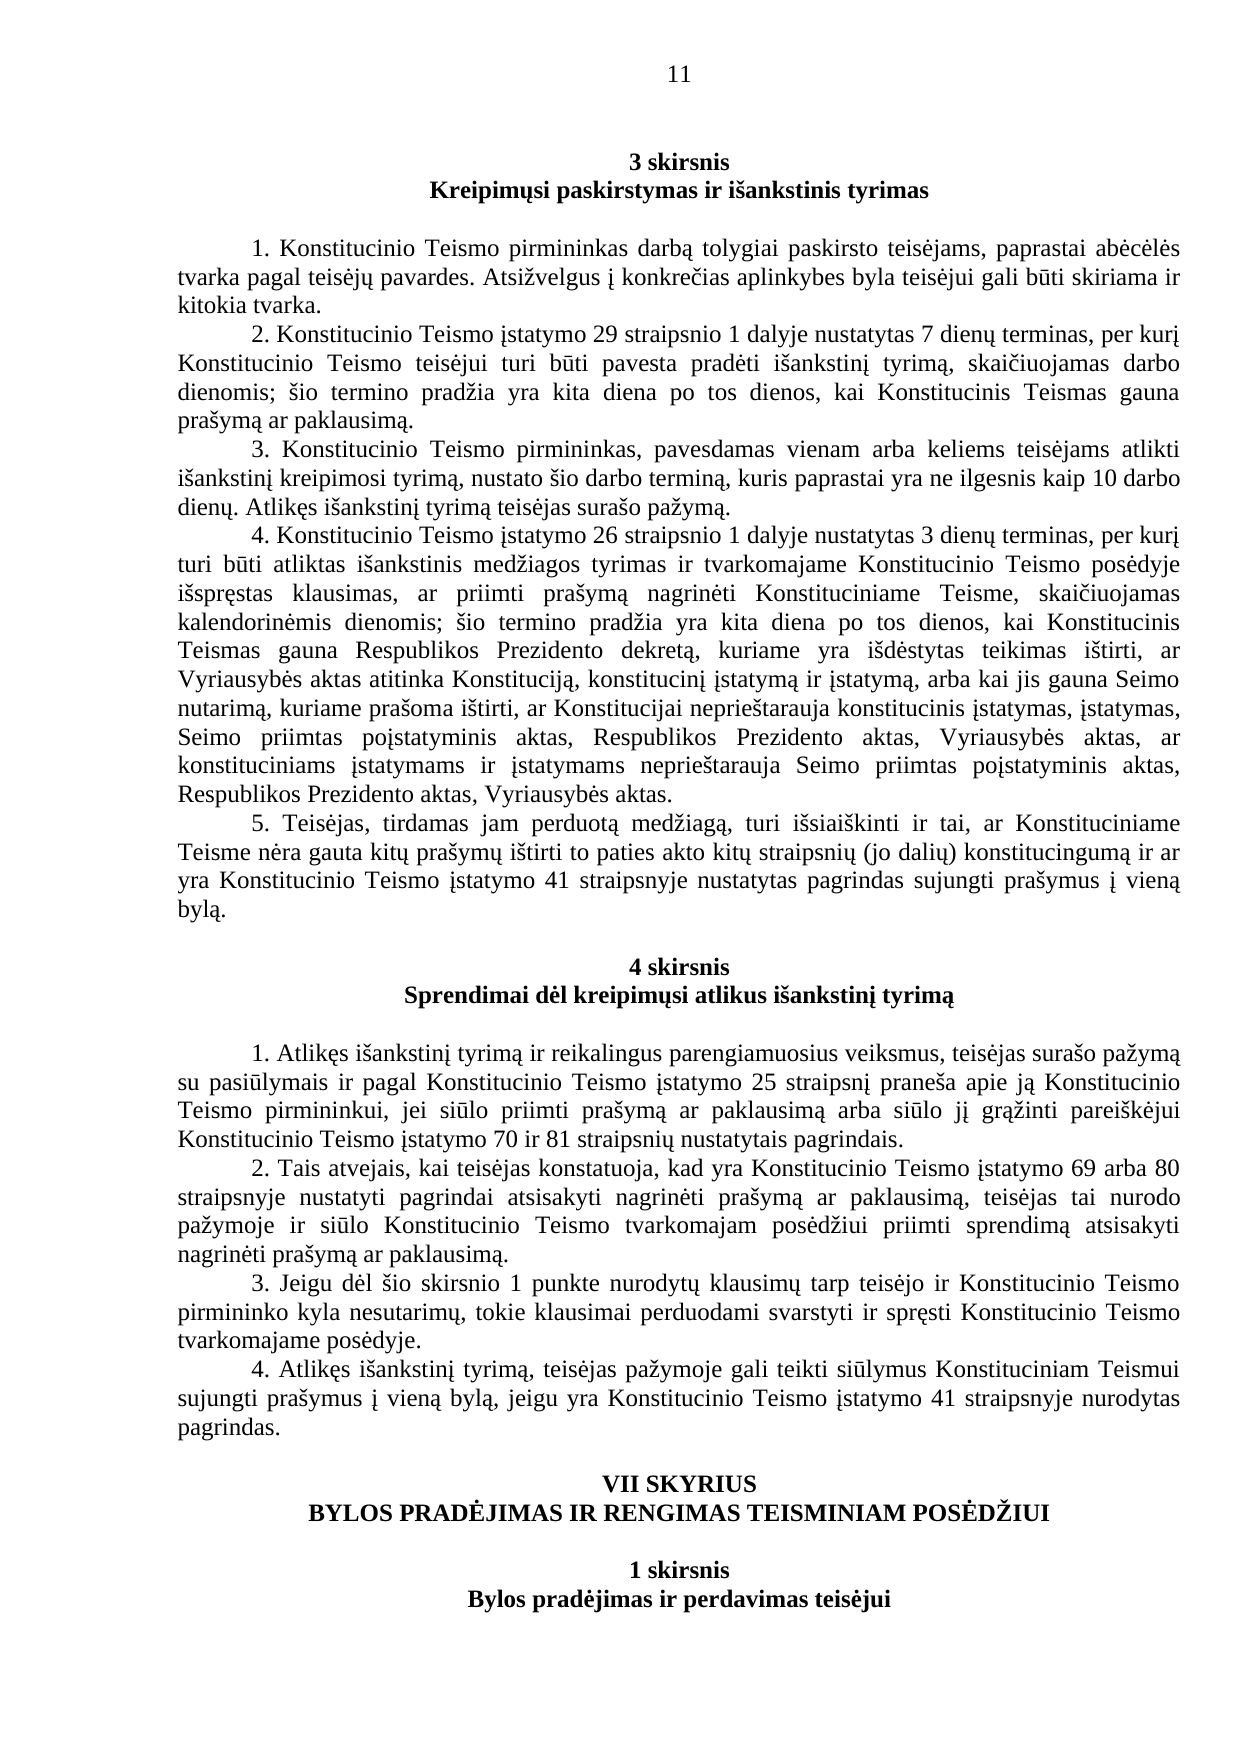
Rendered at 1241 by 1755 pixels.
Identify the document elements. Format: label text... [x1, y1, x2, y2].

text 1 skirsnis [177, 1556, 1181, 1584]
text Kreipimųsi paskirstymas ir išankstinis tyrimas [177, 176, 1181, 204]
text Sprendimai dėl kreipimųsi atlikus išankstinį tyrimą [177, 981, 1181, 1009]
text 3 skirsnis [177, 147, 1181, 176]
text 2. Konstitucinio Teismo įstatymo 29 straipsnio 1 dalyje nustatytas 7 dienų terminas, per kurį Konstitucinio Teismo teisėjui turi būti pavesta pradėti išankstinį tyrimą, skaičiuojamas darbo dienomis; šio termino pradžia yra kita diena po tos dienos, kai Konstitucinis Teismas gauna prašymą ar paklausimą. [177, 319, 1181, 434]
text 5. Teisėjas, tirdamas jam perduotą medžiagą, turi išsiaiškinti ir tai, ar Konstituciniame Teisme nėra gauta kitų prašymų ištirti to paties akto kitų straipsnių (jo dalių) konstitucingumą ir ar yra Konstitucinio Teismo įstatymo 41 straipsnyje nustatytas pagrindas sujungti prašymus į vieną bylą. [177, 808, 1181, 923]
text 2. Tais atvejais, kai teisėjas konstatuoja, kad yra Konstitucinio Teismo įstatymo 69 arba 80 straipsnyje nustatyti pagrindai atsisakyti nagrinėti prašymą ar paklausimą, teisėjas tai nurodo pažymoje ir siūlo Konstitucinio Teismo tvarkomajam posėdžiui priimti sprendimą atsisakyti nagrinėti prašymą ar paklausimą. [177, 1153, 1181, 1268]
text VII SKYRIUS [177, 1469, 1181, 1498]
text 3. Konstitucinio Teismo pirmininkas, pavesdamas vienam arba keliems teisėjams atlikti išankstinį kreipimosi tyrimą, nustato šio darbo terminą, kuris paprastai yra ne ilgesnis kaip 10 darbo dienų. Atlikęs išankstinį tyrimą teisėjas surašo pažymą. [177, 434, 1181, 521]
text 3. Jeigu dėl šio skirsnio 1 punkte nurodytų klausimų tarp teisėjo ir Konstitucinio Teismo pirmininko kyla nesutarimų, tokie klausimai perduodami svarstyti ir spręsti Konstitucinio Teismo tvarkomajame posėdyje. [177, 1268, 1181, 1354]
text 1. Konstitucinio Teismo pirmininkas darbą tolygiai paskirsto teisėjams, paprastai abėcėlės tvarka pagal teisėjų pavardes. Atsižvelgus į konkrečias aplinkybes byla teisėjui gali būti skiriama ir kitokia tvarka. [177, 233, 1181, 319]
text BYLOS PRADĖJIMAS IR RENGIMAS TEISMINIAM POSĖDŽIUI [177, 1498, 1181, 1527]
text 4. Konstitucinio Teismo įstatymo 26 straipsnio 1 dalyje nustatytas 3 dienų terminas, per kurį turi būti atliktas išankstinis medžiagos tyrimas ir tvarkomajame Konstitucinio Teismo posėdyje išspręstas klausimas, ar priimti prašymą nagrinėti Konstituciniame Teisme, skaičiuojamas kalendorinėmis dienomis; šio termino pradžia yra kita diena po tos dienos, kai Konstitucinis Teismas gauna Respublikos Prezidento dekretą, kuriame yra išdėstytas teikimas ištirti, ar Vyriausybės aktas atitinka Konstituciją, konstitucinį įstatymą ir įstatymą, arba kai jis gauna Seimo nutarimą, kuriame prašoma ištirti, ar Konstitucijai neprieštarauja konstitucinis įstatymas, įstatymas, Seimo priimtas poįstatyminis aktas, Respublikos Prezidento aktas, Vyriausybės aktas, ar konstituciniams įstatymams ir įstatymams neprieštarauja Seimo priimtas poįstatyminis aktas, Respublikos Prezidento aktas, Vyriausybės aktas. [177, 521, 1181, 808]
text 4 skirsnis [177, 952, 1181, 981]
text 4. Atlikęs išankstinį tyrimą, teisėjas pažymoje gali teikti siūlymus Konstituciniam Teismui sujungti prašymus į vieną bylą, jeigu yra Konstitucinio Teismo įstatymo 41 straipsnyje nurodytas pagrindas. [177, 1354, 1181, 1441]
text 1. Atlikęs išankstinį tyrimą ir reikalingus parengiamuosius veiksmus, teisėjas surašo pažymą su pasiūlymais ir pagal Konstitucinio Teismo įstatymo 25 straipsnį praneša apie ją Konstitucinio Teismo pirmininkui, jei siūlo priimti prašymą ar paklausimą arba siūlo jį grąžinti pareiškėjui Konstitucinio Teismo įstatymo 70 ir 81 straipsnių nustatytais pagrindais. [177, 1038, 1181, 1153]
text Bylos pradėjimas ir perdavimas teisėjui [177, 1584, 1181, 1613]
